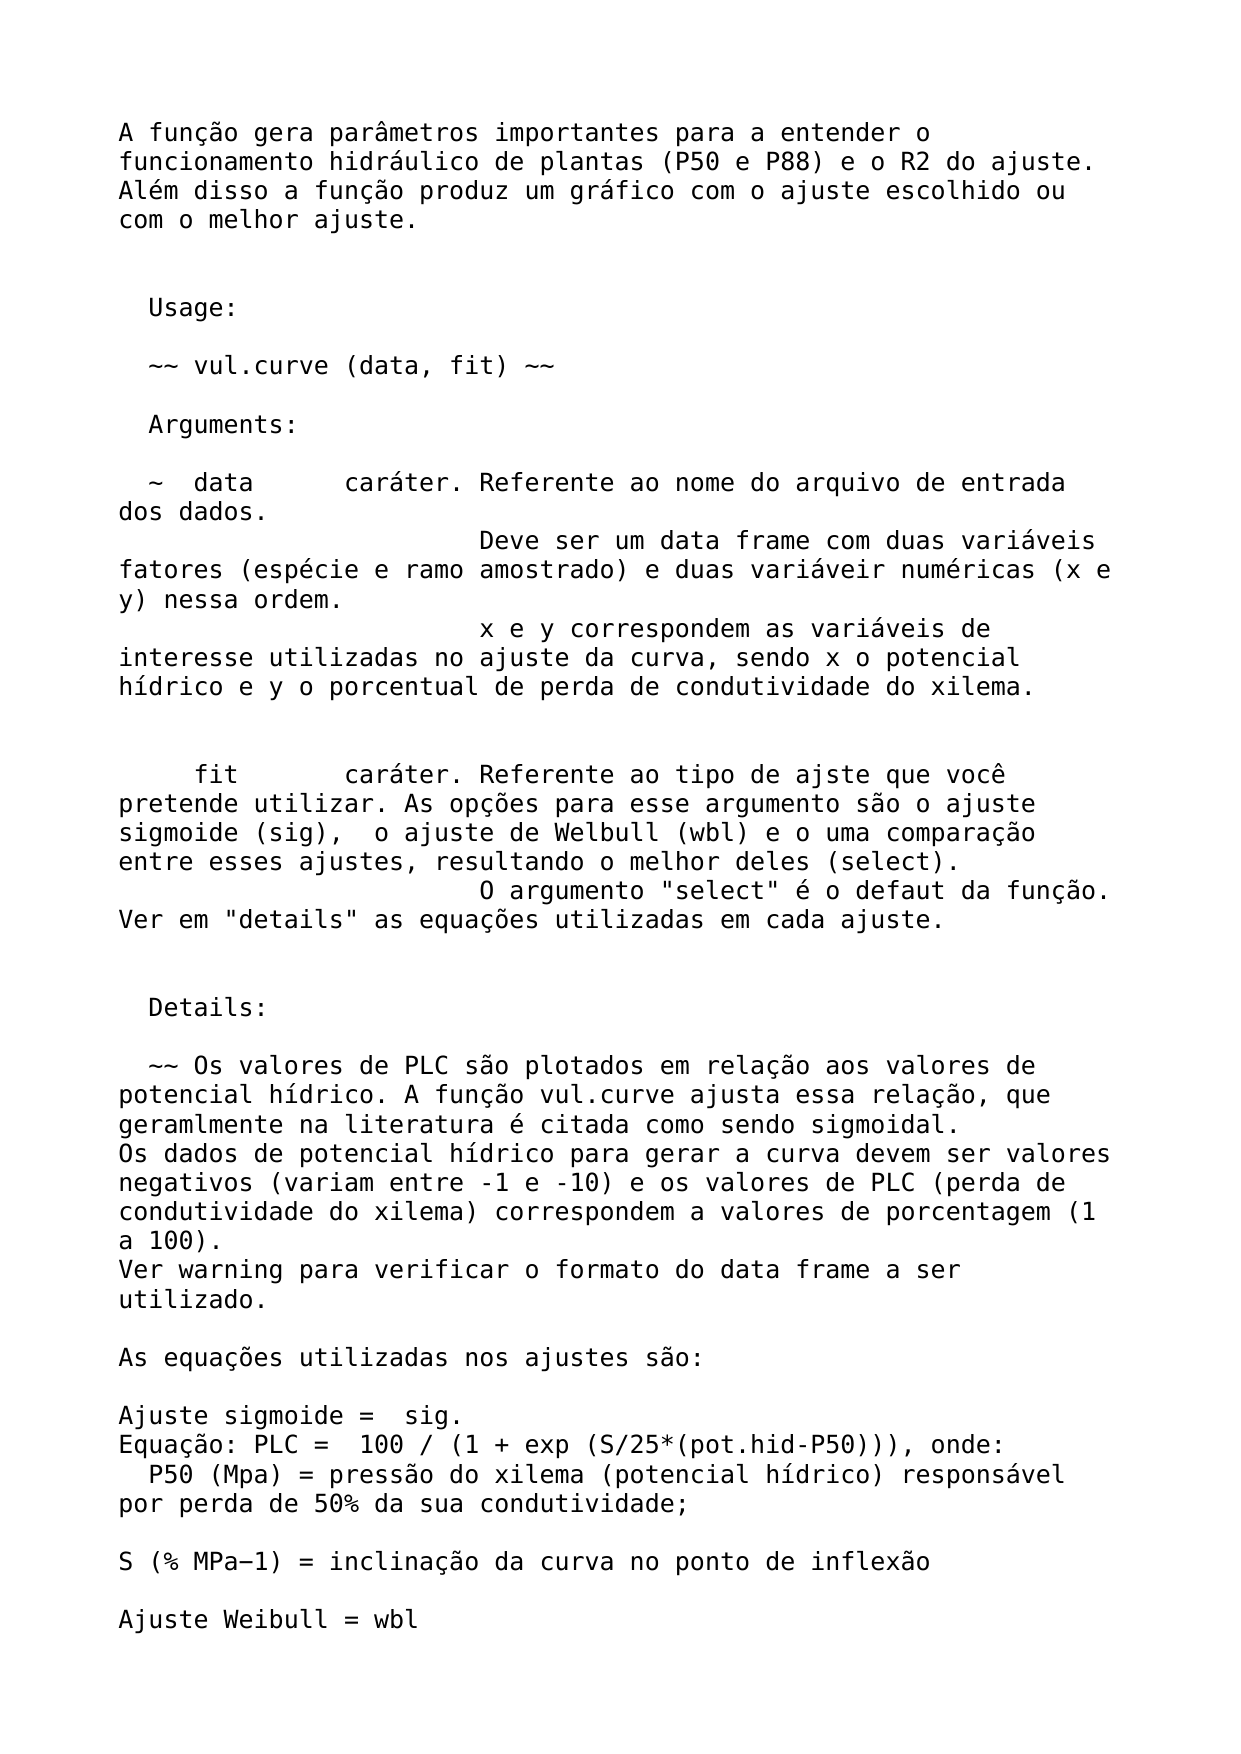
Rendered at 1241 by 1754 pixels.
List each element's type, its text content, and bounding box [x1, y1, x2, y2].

text A função gera parâmetros importantes para a entender o funcionamento hidráulico de plantas (P50 e P88) e o R2 do ajuste. Além disso a função produz um gráfico com o ajuste escolhido ou com o melhor ajuste. Usage: ~~ vul.curve (data, fit) ~~ Arguments: ~ data caráter. Referente ao nome do arquivo de entrada dos dados. Deve ser um data frame com duas variáveis fatores (espécie e ramo amostrado) e duas variáveir numéricas (x e y) nessa ordem. x e y correspondem as variáveis de interesse utilizadas no ajuste da curva, sendo x o potencial hídrico e y o porcentual de perda de condutividade do xilema. fit caráter. Referente ao tipo de ajste que você pretende utilizar. As opções para esse argumento são o ajuste sigmoide (sig), o ajuste de Welbull (wbl) e o uma comparação entre esses ajustes, resultando o melhor deles (select). O argumento "select" é o defaut da função. Ver em "details" as equações utilizadas em cada ajuste. Details: ~~ Os valores de PLC são plotados em relação aos valores de potencial hídrico. A função vul.curve ajusta essa relação, que geramlmente na literatura é citada como sendo sigmoidal. Os dados de potencial hídrico para gerar a curva devem ser valores negativos (variam entre -1 e -10) e os valores de PLC (perda de condutividade do xilema) correspondem a valores de porcentagem (1 a 100). Ver warning para verificar o formato do data frame a ser utilizado. As equações utilizadas nos ajustes são: Ajuste sigmoide = sig. Equação: PLC = 100 / (1 + exp (S/25*(pot.hid-P50))), onde: P50 (Mpa) = pressão do xilema (potencial hídrico) responsável por perda de 50% da sua condutividade; S (% MPa−1) = inclinação da curva no ponto de inflexão Ajuste Weibull = wbl [118, 118, 1122, 1635]
